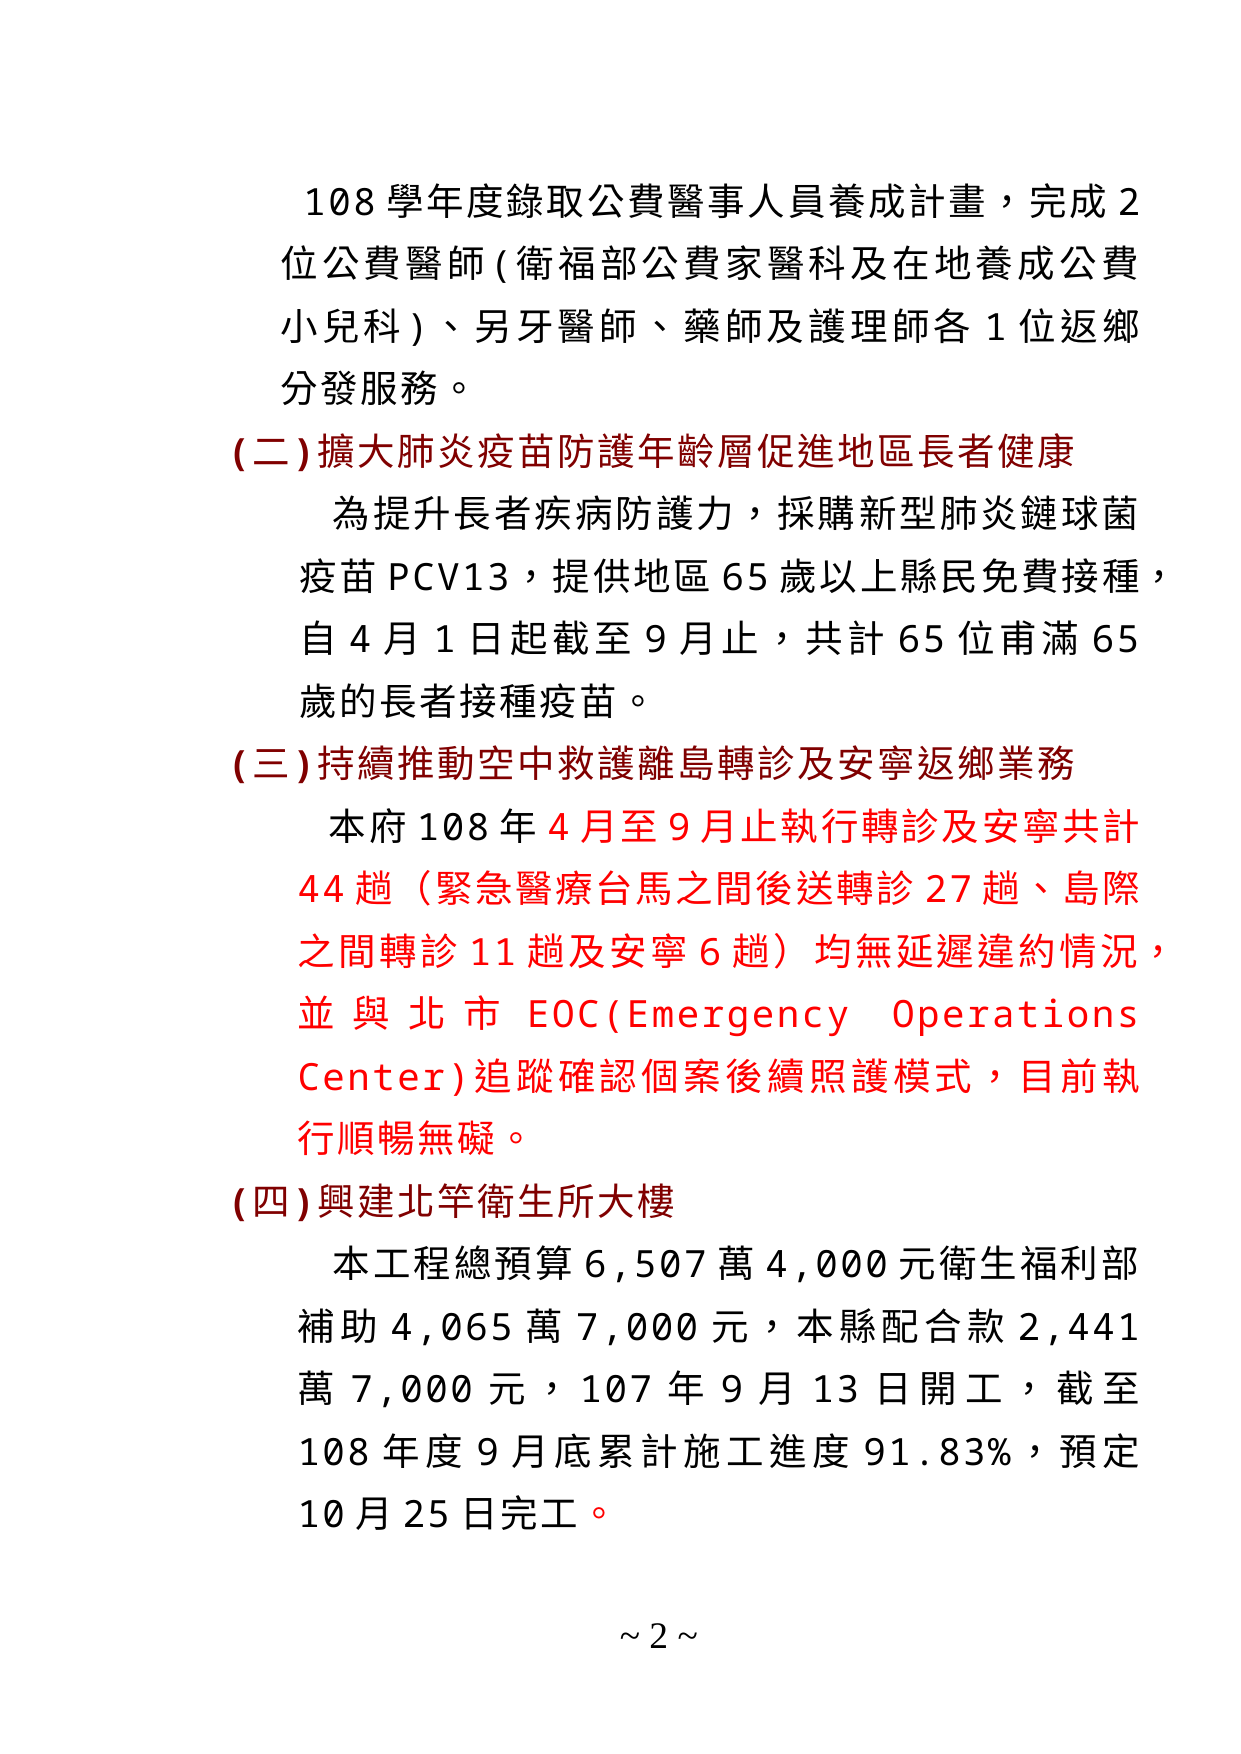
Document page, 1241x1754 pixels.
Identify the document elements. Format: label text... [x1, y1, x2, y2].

text (四)興建北竿衛生所大樓 [177, 1165, 1140, 1228]
text 本工程總預算6,507萬4,000元衛生福利部補助4,065萬7,000元，本縣配合款2,441萬7,000元，107年9月13日開工，截至108年度9月底累計施工進度91.83%，預定10月25日完工。 [177, 1228, 1140, 1540]
text 本府108年4月至9月止執行轉診及安寧共計44趟（緊急醫療台馬之間後送轉診27趟、島際之間轉診11趟及安寧6趟）均無延遲違約情況，並與北市EOC(Emergency Operations Center)追蹤確認個案後續照護模式，目前執行順暢無礙。 [177, 790, 1140, 1165]
text (三)持續推動空中救護離島轉診及安寧返鄉業務 [177, 728, 1140, 790]
text 為提升長者疾病防護力，採購新型肺炎鏈球菌疫苗PCV13，提供地區65歲以上縣民免費接種，自4月1日起截至9月止，共計65位甫滿65歲的長者接種疫苗。 [179, 478, 1140, 728]
text 108學年度錄取公費醫事人員養成計畫，完成2位公費醫師(衛福部公費家醫科及在地養成公費小兒科)、另牙醫師、藥師及護理師各1位返鄉分發服務。 [177, 165, 1140, 415]
text (二)擴大肺炎疫苗防護年齡層促進地區長者健康 [177, 415, 1140, 478]
